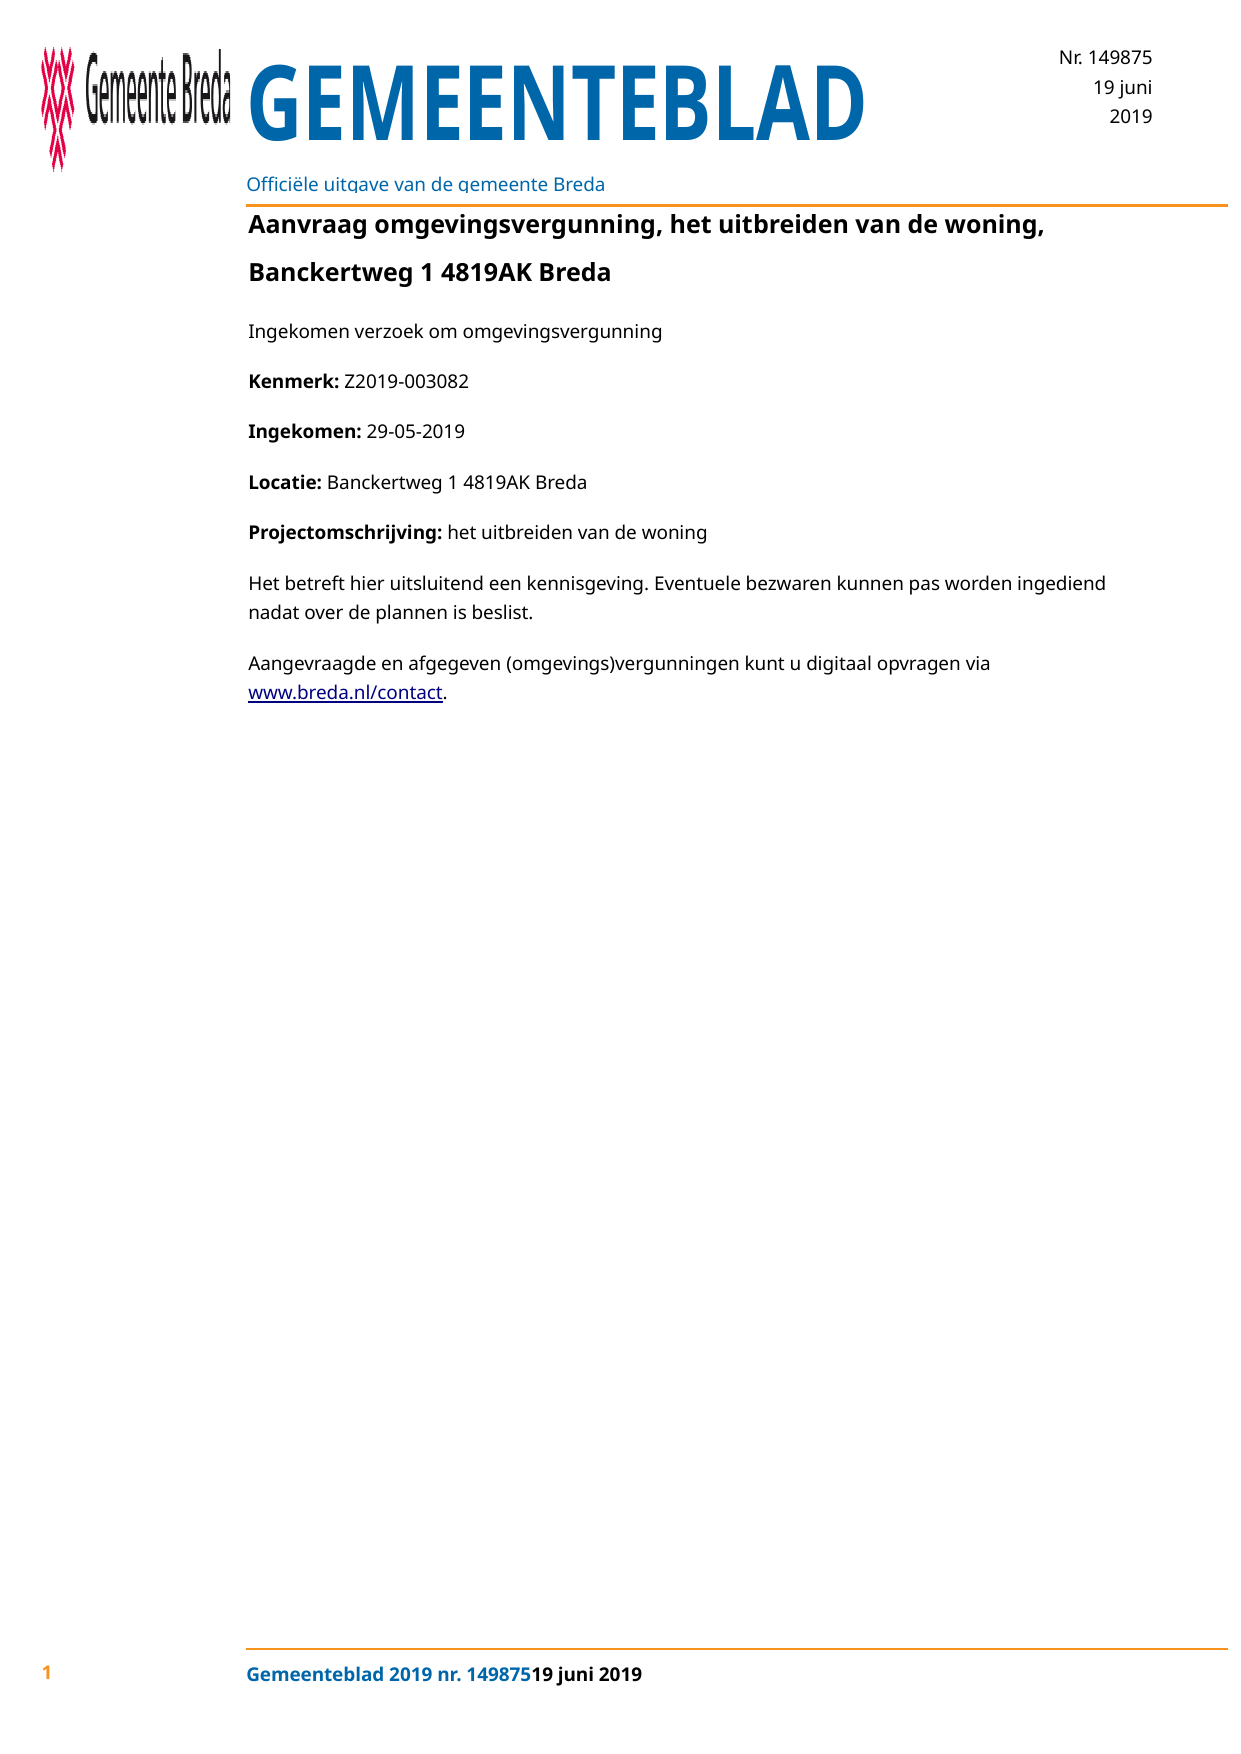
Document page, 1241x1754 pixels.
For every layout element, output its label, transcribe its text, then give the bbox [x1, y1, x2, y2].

text Aanvraag omgevingsvergunning, het uitbreiden van de woning, Banckertweg 1 4819AK Breda [248, 207, 1152, 288]
text Ingekomen: 29-05-2019 [248, 419, 1152, 444]
text Kenmerk: Z2019-003082 [248, 368, 1152, 394]
picture [41, 47, 231, 172]
text Locatie: Banckertweg 1 4819AK Breda [248, 469, 1152, 495]
text Projectomschrijving: het uitbreiden van de woning [248, 519, 1152, 545]
text Ingekomen verzoek om omgevingsvergunning [248, 318, 1152, 344]
text Het betreft hier uitsluitend een kennisgeving. Eventuele bezwaren kunnen pas worden ingediend nadat over de plannen is beslist. [248, 570, 1152, 625]
text Aangevraagde en afgegeven (omgevings)vergunningen kunt u digitaal opvragen via www.breda.nl/contact. [248, 650, 1152, 705]
